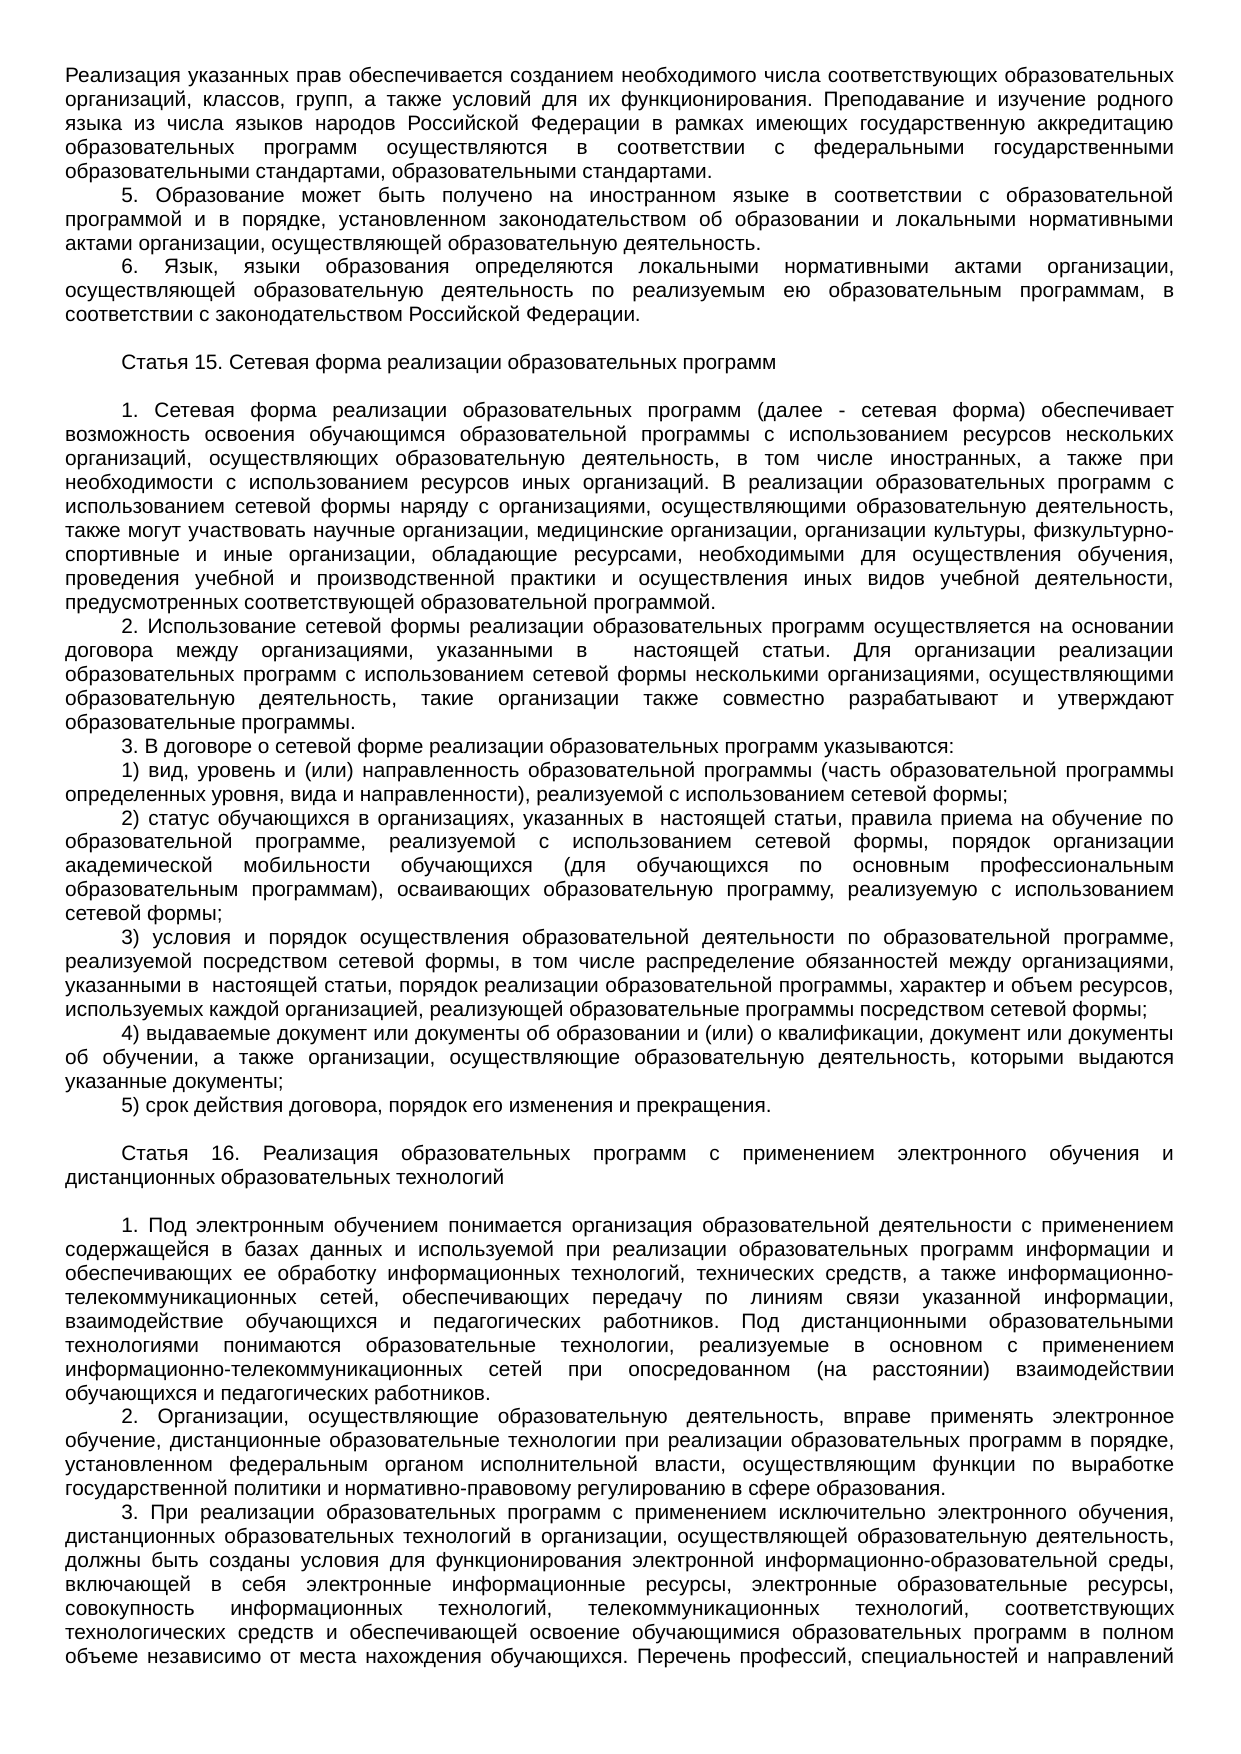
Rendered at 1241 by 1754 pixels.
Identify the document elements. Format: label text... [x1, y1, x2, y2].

text 5. Образование может быть получено на иностранном языке в соответствии с образовательной программой и в порядке, установленном законодательством об образовании и локальными нормативными актами организации, осуществляющей образовательную деятельность. [65, 182, 1175, 254]
text 1) вид, уровень и (или) направленность образовательной программы (часть образовательной программы определенных уровня, вида и направленности), реализуемой с использованием сетевой формы; [65, 757, 1175, 805]
text 2) статус обучающихся в организациях, указанных в настоящей статьи, правила приема на обучение по образовательной программе, реализуемой с использованием сетевой формы, порядок организации академической мобильности обучающихся (для обучающихся по основным профессиональным образовательным программам), осваивающих образовательную программу, реализуемую с использованием сетевой формы; [65, 805, 1175, 925]
text 3. При реализации образовательных программ с применением исключительно электронного обучения, дистанционных образовательных технологий в организации, осуществляющей образовательную деятельность, должны быть созданы условия для функционирования электронной информационно-образовательной среды, включающей в себя электронные информационные ресурсы, электронные образовательные ресурсы, совокупность информационных технологий, телекоммуникационных технологий, соответствующих технологических средств и обеспечивающей освоение обучающимися образовательных программ в полном объеме независимо от места нахождения обучающихся. Перечень профессий, специальностей и направлений [65, 1500, 1175, 1668]
text 5) срок действия договора, порядок его изменения и прекращения. [65, 1093, 1175, 1117]
text 1. Сетевая форма реализации образовательных программ (далее - сетевая форма) обеспечивает возможность освоения обучающимся образовательной программы с использованием ресурсов нескольких организаций, осуществляющих образовательную деятельность, в том числе иностранных, а также при необходимости с использованием ресурсов иных организаций. В реализации образовательных программ с использованием сетевой формы наряду с организациями, осуществляющими образовательную деятельность, также могут участвовать научные организации, медицинские организации, организации культуры, физкультурно-спортивные и иные организации, обладающие ресурсами, необходимыми для осуществления обучения, проведения учебной и производственной практики и осуществления иных видов учебной деятельности, предусмотренных соответствующей образовательной программой. [65, 398, 1175, 614]
text 6. Язык, языки образования определяются локальными нормативными актами организации, осуществляющей образовательную деятельность по реализуемым ею образовательным программам, в соответствии с законодательством Российской Федерации. [65, 254, 1175, 326]
text 2. Использование сетевой формы реализации образовательных программ осуществляется на основании договора между организациями, указанными в настоящей статьи. Для организации реализации образовательных программ с использованием сетевой формы несколькими организациями, осуществляющими образовательную деятельность, такие организации также совместно разрабатывают и утверждают образовательные программы. [65, 614, 1175, 733]
text 2. Организации, осуществляющие образовательную деятельность, вправе применять электронное обучение, дистанционные образовательные технологии при реализации образовательных программ в порядке, установленном федеральным органом исполнительной власти, осуществляющим функции по выработке государственной политики и нормативно-правовому регулированию в сфере образования. [65, 1404, 1175, 1500]
text Статья 16. Реализация образовательных программ с применением электронного обучения и дистанционных образовательных технологий [65, 1141, 1175, 1189]
text 3) условия и порядок осуществления образовательной деятельности по образовательной программе, реализуемой посредством сетевой формы, в том числе распределение обязанностей между организациями, указанными в настоящей статьи, порядок реализации образовательной программы, характер и объем ресурсов, используемых каждой организацией, реализующей образовательные программы посредством сетевой формы; [65, 925, 1175, 1021]
text Статья 15. Сетевая форма реализации образовательных программ [65, 350, 1175, 374]
text 4) выдаваемые документ или документы об образовании и (или) о квалификации, документ или документы об обучении, а также организации, осуществляющие образовательную деятельность, которыми выдаются указанные документы; [65, 1021, 1175, 1093]
text 3. В договоре о сетевой форме реализации образовательных программ указываются: [65, 733, 1175, 757]
text Реализация указанных прав обеспечивается созданием необходимого числа соответствующих образовательных организаций, классов, групп, а также условий для их функционирования. Преподавание и изучение родного языка из числа языков народов Российской Федерации в рамках имеющих государственную аккредитацию образовательных программ осуществляются в соответствии с федеральными государственными образовательными стандартами, образовательными стандартами. [65, 63, 1175, 182]
text 1. Под электронным обучением понимается организация образовательной деятельности с применением содержащейся в базах данных и используемой при реализации образовательных программ информации и обеспечивающих ее обработку информационных технологий, технических средств, а также информационно-телекоммуникационных сетей, обеспечивающих передачу по линиям связи указанной информации, взаимодействие обучающихся и педагогических работников. Под дистанционными образовательными технологиями понимаются образовательные технологии, реализуемые в основном с применением информационно-телекоммуникационных сетей при опосредованном (на расстоянии) взаимодействии обучающихся и педагогических работников. [65, 1213, 1175, 1404]
